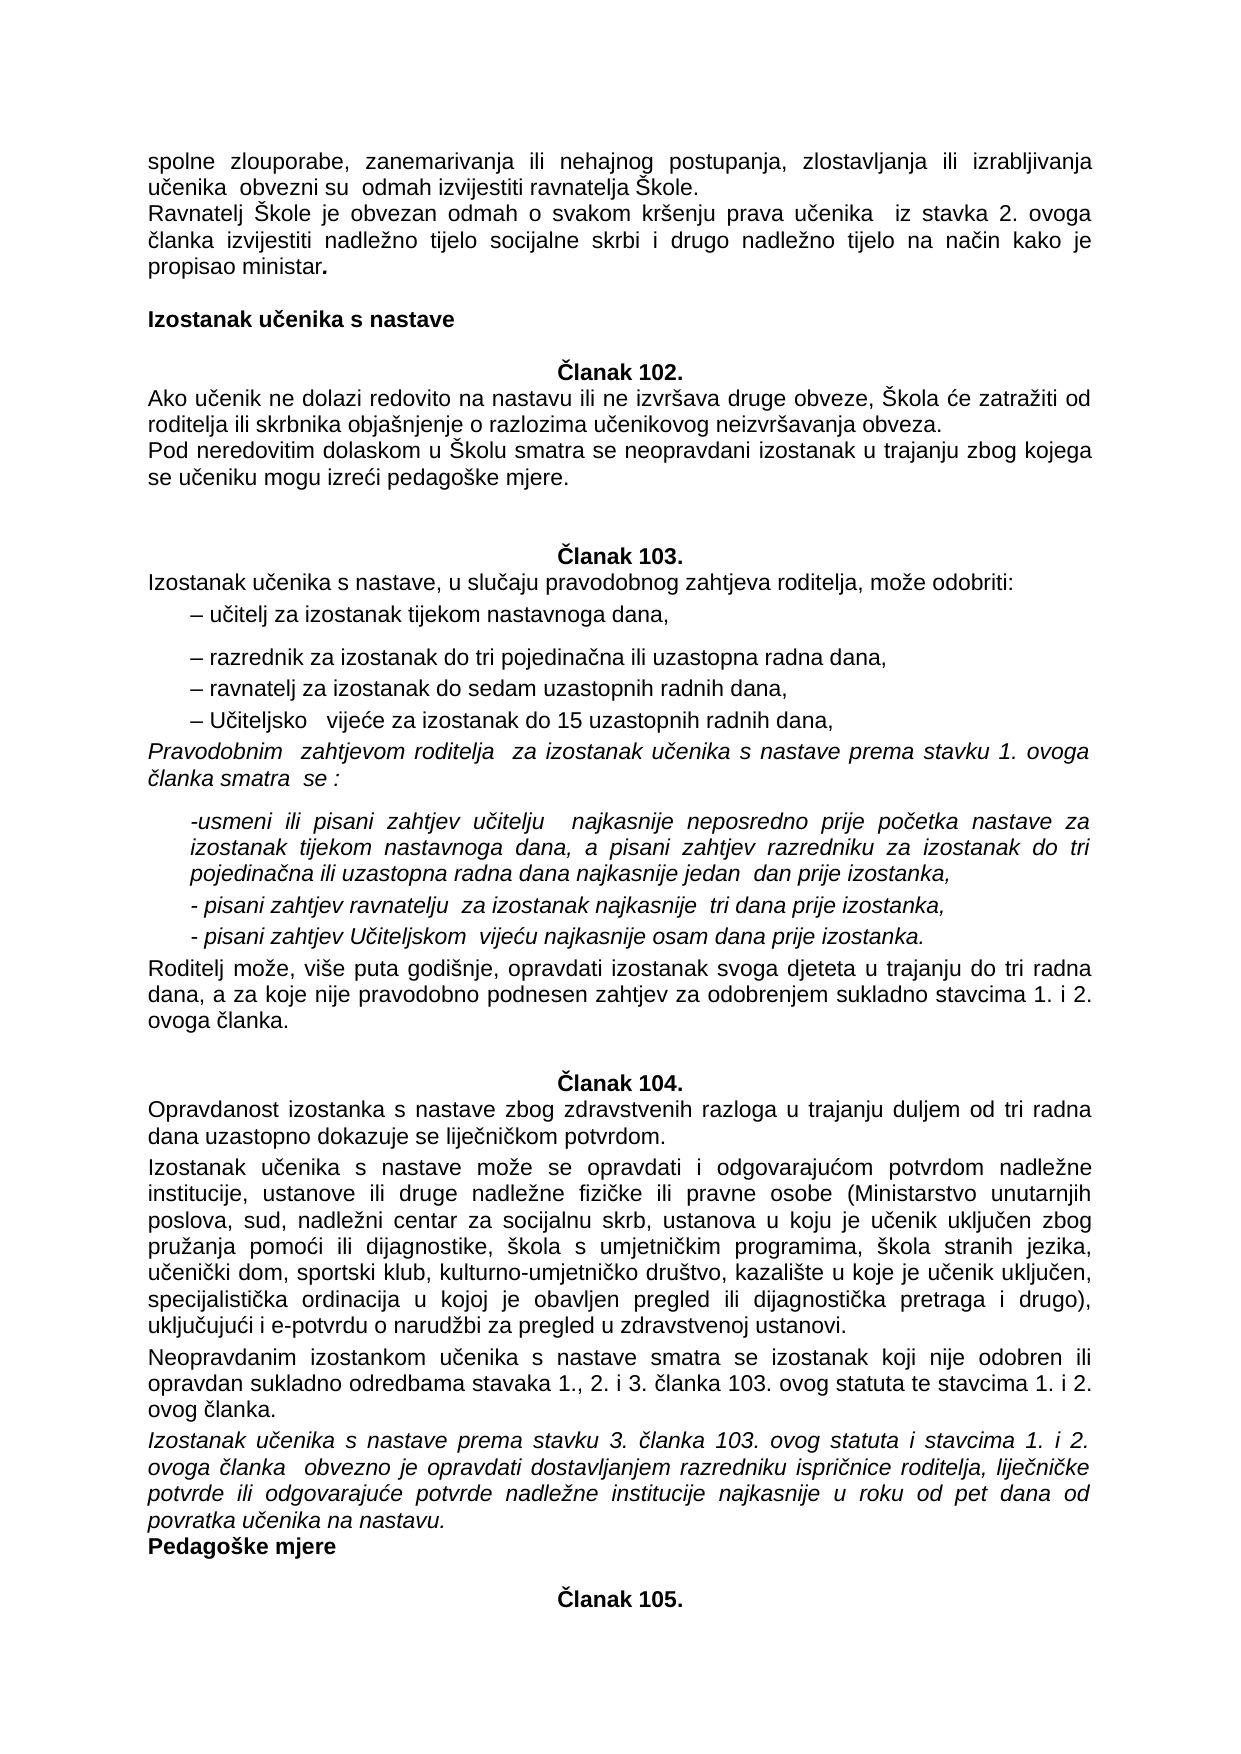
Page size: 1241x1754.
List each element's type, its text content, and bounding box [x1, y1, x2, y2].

text Neopravdanim izostankom učenika s nastave smatra se izostanak koji nije odobren ili opravdan sukladno odredbama stavaka 1., 2. i 3. članka 103. ovog statuta te stavcima 1. i 2. ovog članka. [148, 1343, 1093, 1422]
text Članak 104. [148, 1070, 1093, 1096]
text - pisani zahtjev ravnatelju za izostanak najkasnije tri dana prije izostanka, [190, 892, 1093, 918]
text Izostanak učenika s nastave može se opravdati i odgovarajućom potvrdom nadležne institucije, ustanove ili druge nadležne fizičke ili pravne osobe (Ministarstvo unutarnjih poslova, sud, nadležni centar za socijalnu skrb, ustanova u koju je učenik uključen zbog pružanja pomoći ili dijagnostike, škola s umjetničkim programima, škola stranih jezika, učenički dom, sportski klub, kulturno-umjetničko društvo, kazalište u koje je učenik uključen, specijalistička ordinacija u kojoj je obavljen pregled ili dijagnostička pretraga i drugo), uključujući i e-potvrdu o narudžbi za pregled u zdravstvenoj ustanovi. [148, 1154, 1093, 1338]
text - pisani zahtjev Učiteljskom vijeću najkasnije osam dana prije izostanka. [190, 923, 1093, 949]
text – učitelj za izostanak tijekom nastavnoga dana, [190, 601, 1093, 627]
text -usmeni ili pisani zahtjev učitelju najkasnije neposredno prije početka nastave za izostanak tijekom nastavnoga dana, a pisani zahtjev razredniku za izostanak do tri pojedinačna ili uzastopna radna dana najkasnije jedan dan prije izostanka, [190, 808, 1093, 887]
text Članak 103. [148, 543, 1093, 569]
text Pod neredovitim dolaskom u Školu smatra se neopravdani izostanak u trajanju zbog kojega se učeniku mogu izreći pedagoške mjere. [148, 437, 1093, 490]
text Ako učenik ne dolazi redovito na nastavu ili ne izvršava druge obveze, Škola će zatražiti od roditelja ili skrbnika objašnjenje o razlozima učenikovog neizvršavanja obveza. [148, 385, 1093, 437]
text Pedagoške mjere [148, 1533, 1093, 1559]
text Izostanak učenika s nastave, u slučaju pravodobnog zahtjeva roditelja, može odobriti: [148, 569, 1093, 596]
text Izostanak učenika s nastave prema stavku 3. članka 103. ovog statuta i stavcima 1. i 2. ovoga članka obvezno je opravdati dostavljanjem razredniku ispričnice roditelja, liječničke potvrde ili odgovarajuće potvrde nadležne institucije najkasnije u roku od pet dana od povratka učenika na nastavu. [148, 1427, 1093, 1533]
text Članak 102. [148, 358, 1093, 385]
text spolne zlouporabe, zanemarivanja ili nehajnog postupanja, zlostavljanja ili izrabljivanja učenika obvezni su odmah izvijestiti ravnatelja Škole. [148, 148, 1093, 200]
text Ravnatelj Škole je obvezan odmah o svakom kršenju prava učenika iz stavka 2. ovoga članka izvijestiti nadležno tijelo socijalne skrbi i drugo nadležno tijelo na način kako je propisao ministar. [148, 200, 1093, 279]
text Roditelj može, više puta godišnje, opravdati izostanak svoga djeteta u trajanju do tri radna dana, a za koje nije pravodobno podnesen zahtjev za odobrenjem sukladno stavcima 1. i 2. ovoga članka. [148, 954, 1093, 1033]
text Pravodobnim zahtjevom roditelja za izostanak učenika s nastave prema stavku 1. ovoga članka smatra se : [148, 738, 1093, 791]
text – razrednik za izostanak do tri pojedinačna ili uzastopna radna dana, [190, 644, 1093, 670]
text – ravnatelj za izostanak do sedam uzastopnih radnih dana, [190, 675, 1093, 702]
text Opravdanost izostanka s nastave zbog zdravstvenih razloga u trajanju duljem od tri radna dana uzastopno dokazuje se liječničkom potvrdom. [148, 1096, 1093, 1149]
text Izostanak učenika s nastave [148, 306, 1093, 332]
text Članak 105. [148, 1586, 1093, 1612]
text – Učiteljsko vijeće za izostanak do 15 uzastopnih radnih dana, [190, 707, 1093, 733]
